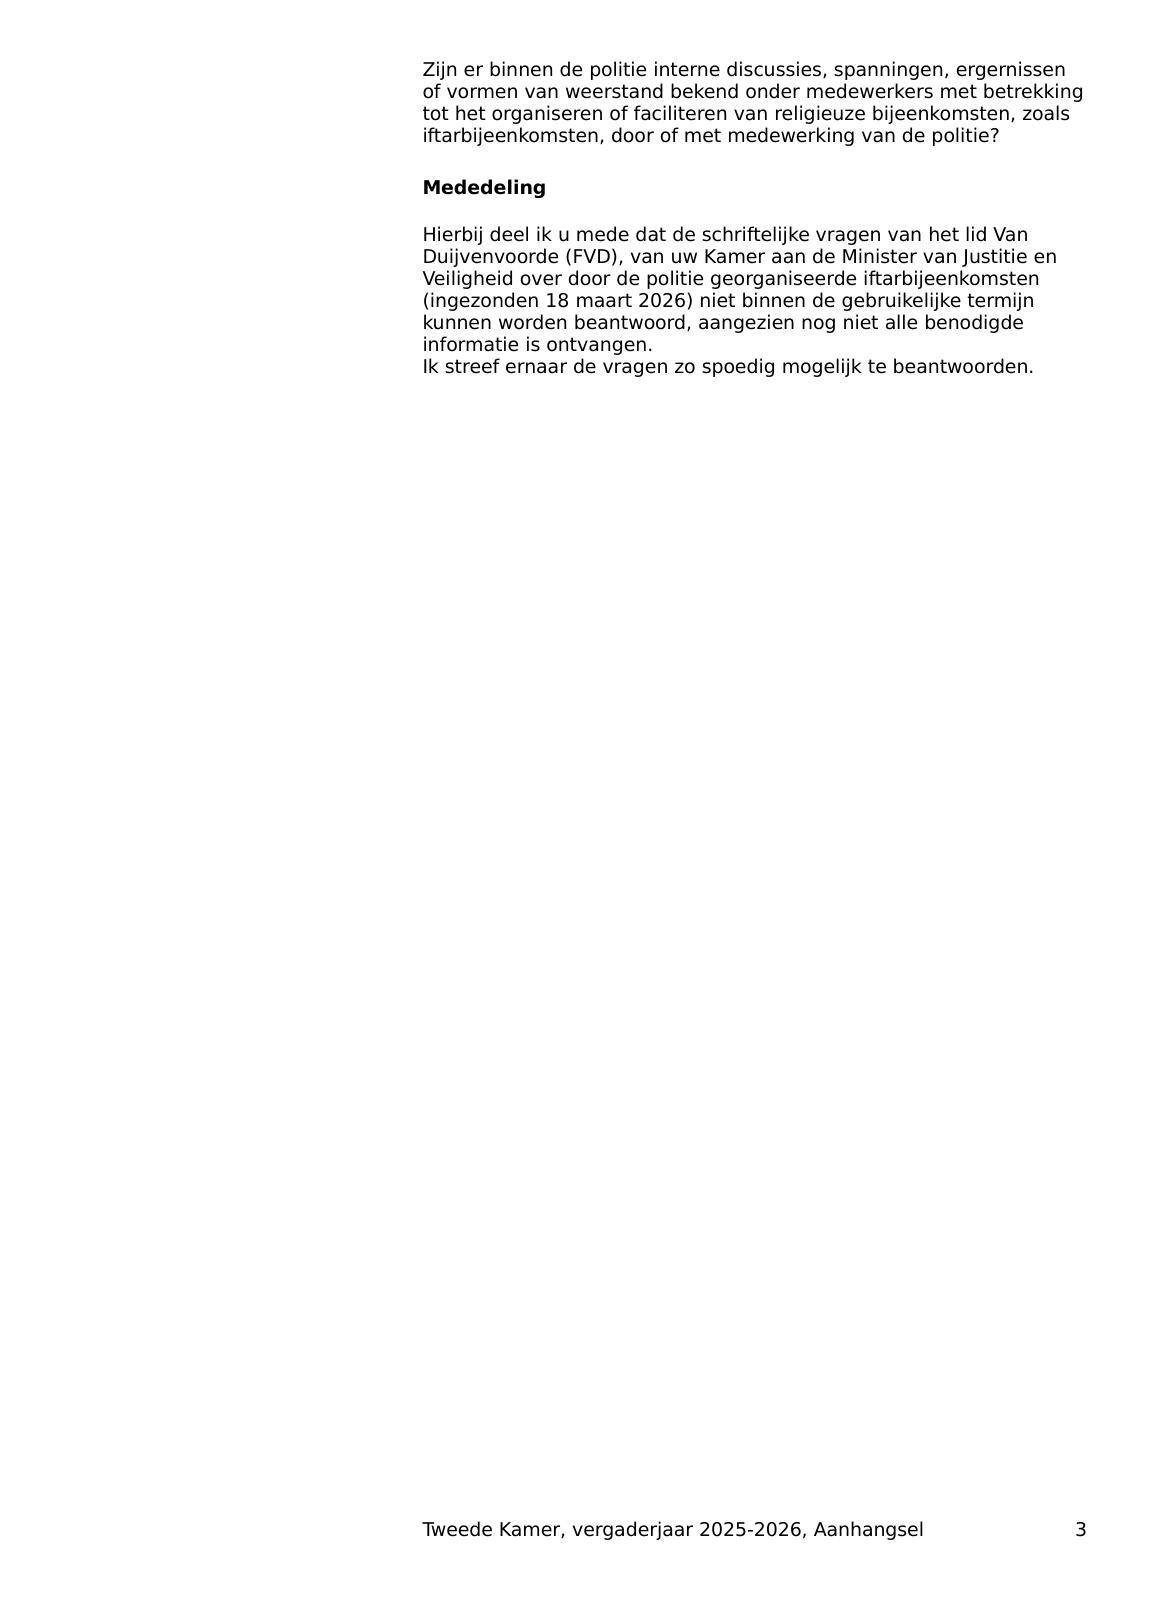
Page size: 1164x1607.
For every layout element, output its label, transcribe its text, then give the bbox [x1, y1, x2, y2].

subtitle Mededeling [422, 177, 1087, 199]
text Zijn er binnen de politie interne discussies, spanningen, ergernissen of vormen van weerstand bekend onder medewerkers met betrekking tot het organiseren of faciliteren van religieuze bijeenkomsten, zoals iftarbijeenkomsten, door of met medewerking van de politie? [422, 59, 1087, 147]
text Hierbij deel ik u mede dat de schriftelijke vragen van het lid Van Duijvenvoorde (FVD), van uw Kamer aan de Minister van Justitie en Veiligheid over door de politie georganiseerde iftarbijeenkomsten (ingezonden 18 maart 2026) niet binnen de gebruikelijke termijn kunnen worden beantwoord, aangezien nog niet alle benodigde informatie is ontvangen. [422, 224, 1087, 356]
text Ik streef ernaar de vragen zo spoedig mogelijk te beantwoorden. [422, 356, 1087, 378]
